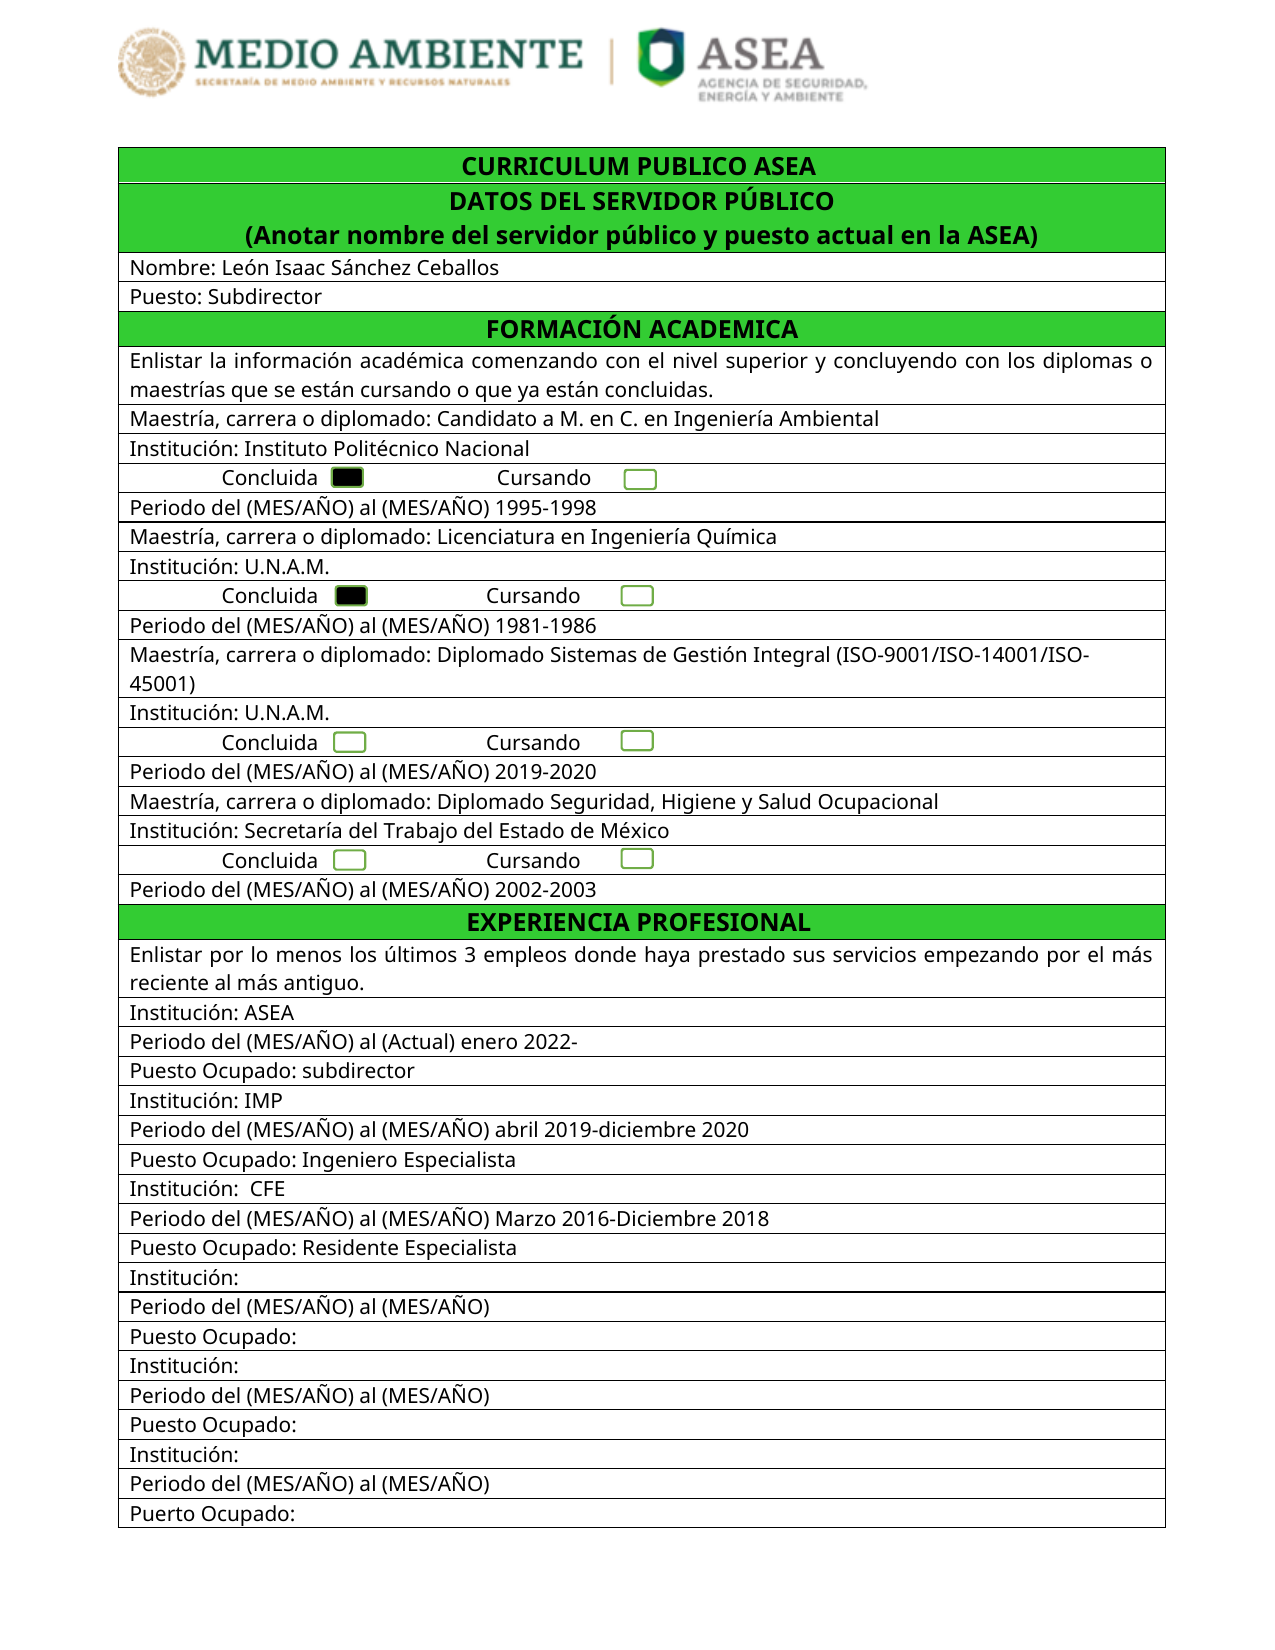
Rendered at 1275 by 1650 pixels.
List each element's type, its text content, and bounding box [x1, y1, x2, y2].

table_cell Periodo del (MES/AÑO) al (MES/AÑO) [119, 1293, 1165, 1321]
table_cell Puesto Ocupado: subdirector [119, 1057, 1165, 1085]
table_cell Institución: CFE [119, 1175, 1165, 1203]
table_cell Concluida Cursando [119, 846, 1165, 874]
table_cell Nombre: León Isaac Sánchez Ceballos [119, 253, 1165, 281]
table_cell Institución: [119, 1440, 1165, 1468]
table_cell Puesto Ocupado: Ingeniero Especialista [119, 1145, 1165, 1173]
table_cell Periodo del (MES/AÑO) al (MES/AÑO) 1995-1998 [119, 493, 1165, 521]
table_cell Puesto Ocupado: [119, 1410, 1165, 1439]
table_cell Periodo del (MES/AÑO) al (MES/AÑO) [119, 1381, 1165, 1409]
table_cell Periodo del (MES/AÑO) al (MES/AÑO) 2002-2003 [119, 875, 1165, 904]
table_cell Enlistar por lo menos los últimos 3 empleos donde haya prestado sus servicios empezando por el más reciente al más antiguo. [119, 940, 1165, 997]
table_cell Institución: [119, 1351, 1165, 1380]
table_cell Periodo del (MES/AÑO) al (MES/AÑO) Marzo 2016-Diciembre 2018 [119, 1204, 1165, 1232]
table_cell Enlistar la información académica comenzando con el nivel superior y concluyendo con los diplomas o maestrías que se están cursando o que ya están concluidas. [119, 347, 1165, 403]
table_cell Puesto: Subdirector [119, 282, 1165, 311]
table_cell Periodo del (MES/AÑO) al (MES/AÑO) [119, 1469, 1165, 1498]
table_cell Periodo del (MES/AÑO) al (MES/AÑO) 1981-1986 [119, 611, 1165, 639]
table_cell Puesto Ocupado: Residente Especialista [119, 1234, 1165, 1262]
table_cell Institución: U.N.A.M. [119, 698, 1165, 727]
table_cell DATOS DEL SERVIDOR PÚBLICO (Anotar nombre del servidor público y puesto actual en la ASEA) [119, 184, 1165, 252]
table_cell Institución: U.N.A.M. [119, 552, 1165, 580]
table_cell Maestría, carrera o diplomado: Diplomado Seguridad, Higiene y Salud Ocupacional [119, 787, 1165, 815]
table_cell Institución: Instituto Politécnico Nacional [119, 434, 1165, 462]
table_cell Institución: Secretaría del Trabajo del Estado de México [119, 816, 1165, 845]
table_cell Puerto Ocupado: [119, 1499, 1165, 1527]
table_cell Institución: [119, 1263, 1165, 1291]
table_cell FORMACIÓN ACADEMICA [119, 312, 1165, 346]
table_cell Institución: ASEA [119, 998, 1165, 1026]
table_cell Concluida Cursando [119, 728, 1165, 756]
table_cell Concluida Cursando [119, 464, 1165, 492]
table_cell Maestría, carrera o diplomado: Diplomado Sistemas de Gestión Integral (ISO-9001/ISO-14001/ISO-45001) [119, 640, 1165, 697]
table_cell Periodo del (MES/AÑO) al (Actual) enero 2022- [119, 1027, 1165, 1056]
table_cell Concluida Cursando [119, 581, 1165, 610]
table_cell Maestría, carrera o diplomado: Candidato a M. en C. en Ingeniería Ambiental [119, 405, 1165, 433]
table_cell EXPERIENCIA PROFESIONAL [119, 905, 1165, 939]
table_cell Institución: IMP [119, 1086, 1165, 1114]
table_cell Periodo del (MES/AÑO) al (MES/AÑO) 2019-2020 [119, 757, 1165, 786]
table_cell Periodo del (MES/AÑO) al (MES/AÑO) abril 2019-diciembre 2020 [119, 1116, 1165, 1144]
table_cell Maestría, carrera o diplomado: Licenciatura en Ingeniería Química [119, 523, 1165, 551]
table_header CURRICULUM PUBLICO ASEA [119, 148, 1165, 182]
table_cell Puesto Ocupado: [119, 1322, 1165, 1350]
